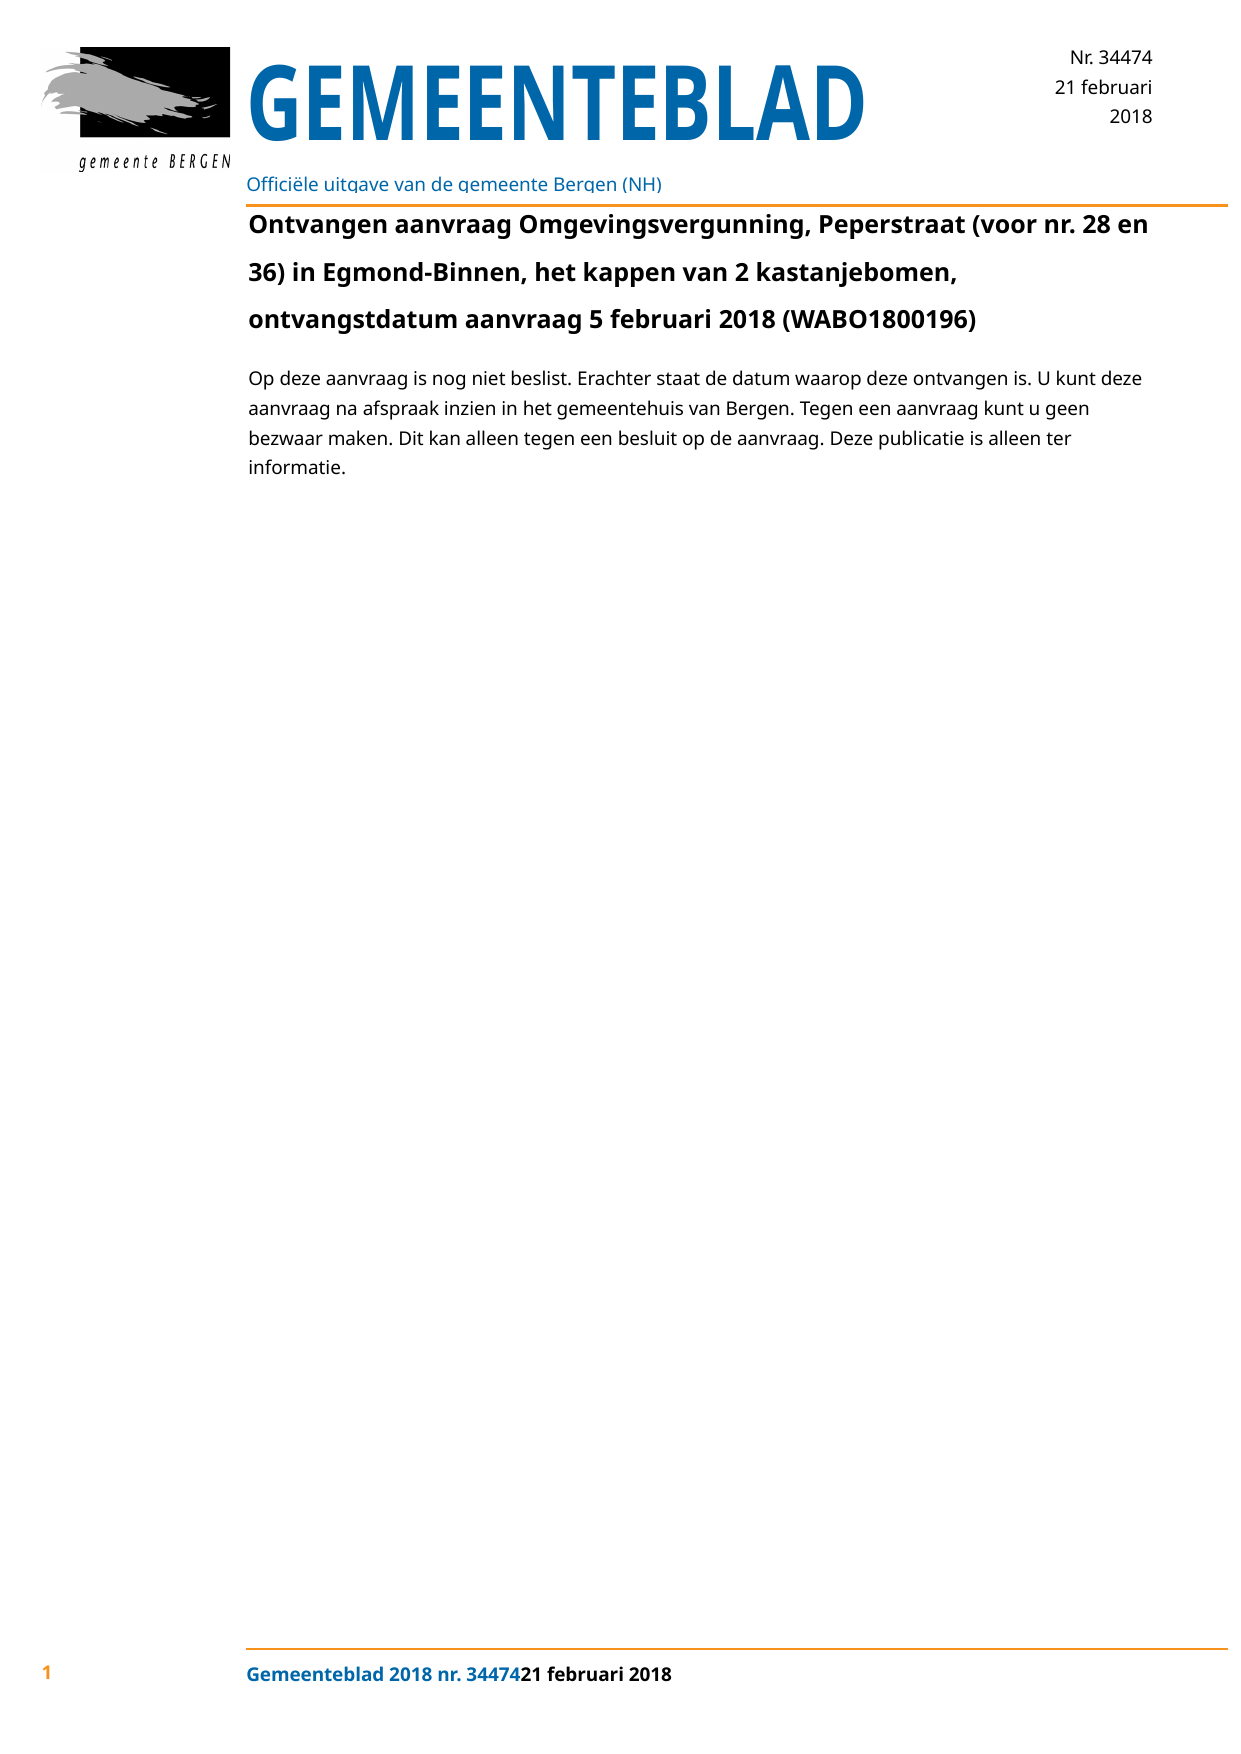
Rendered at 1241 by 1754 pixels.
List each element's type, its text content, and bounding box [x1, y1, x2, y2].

text Ontvangen aanvraag Omgevingsvergunning, Peperstraat (voor nr. 28 en 36) in Egmond-Binnen, het kappen van 2 kastanjebomen, ontvangstdatum aanvraag 5 februari 2018 (WABO1800196) [248, 207, 1152, 336]
text Op deze aanvraag is nog niet beslist. Erachter staat de datum waarop deze ontvangen is. U kunt deze aanvraag na afspraak inzien in het gemeentehuis van Bergen. Tegen een aanvraag kunt u geen bezwaar maken. Dit kan alleen tegen een besluit op de aanvraag. Deze publicatie is alleen ter informatie. [248, 366, 1152, 480]
picture [41, 47, 231, 172]
